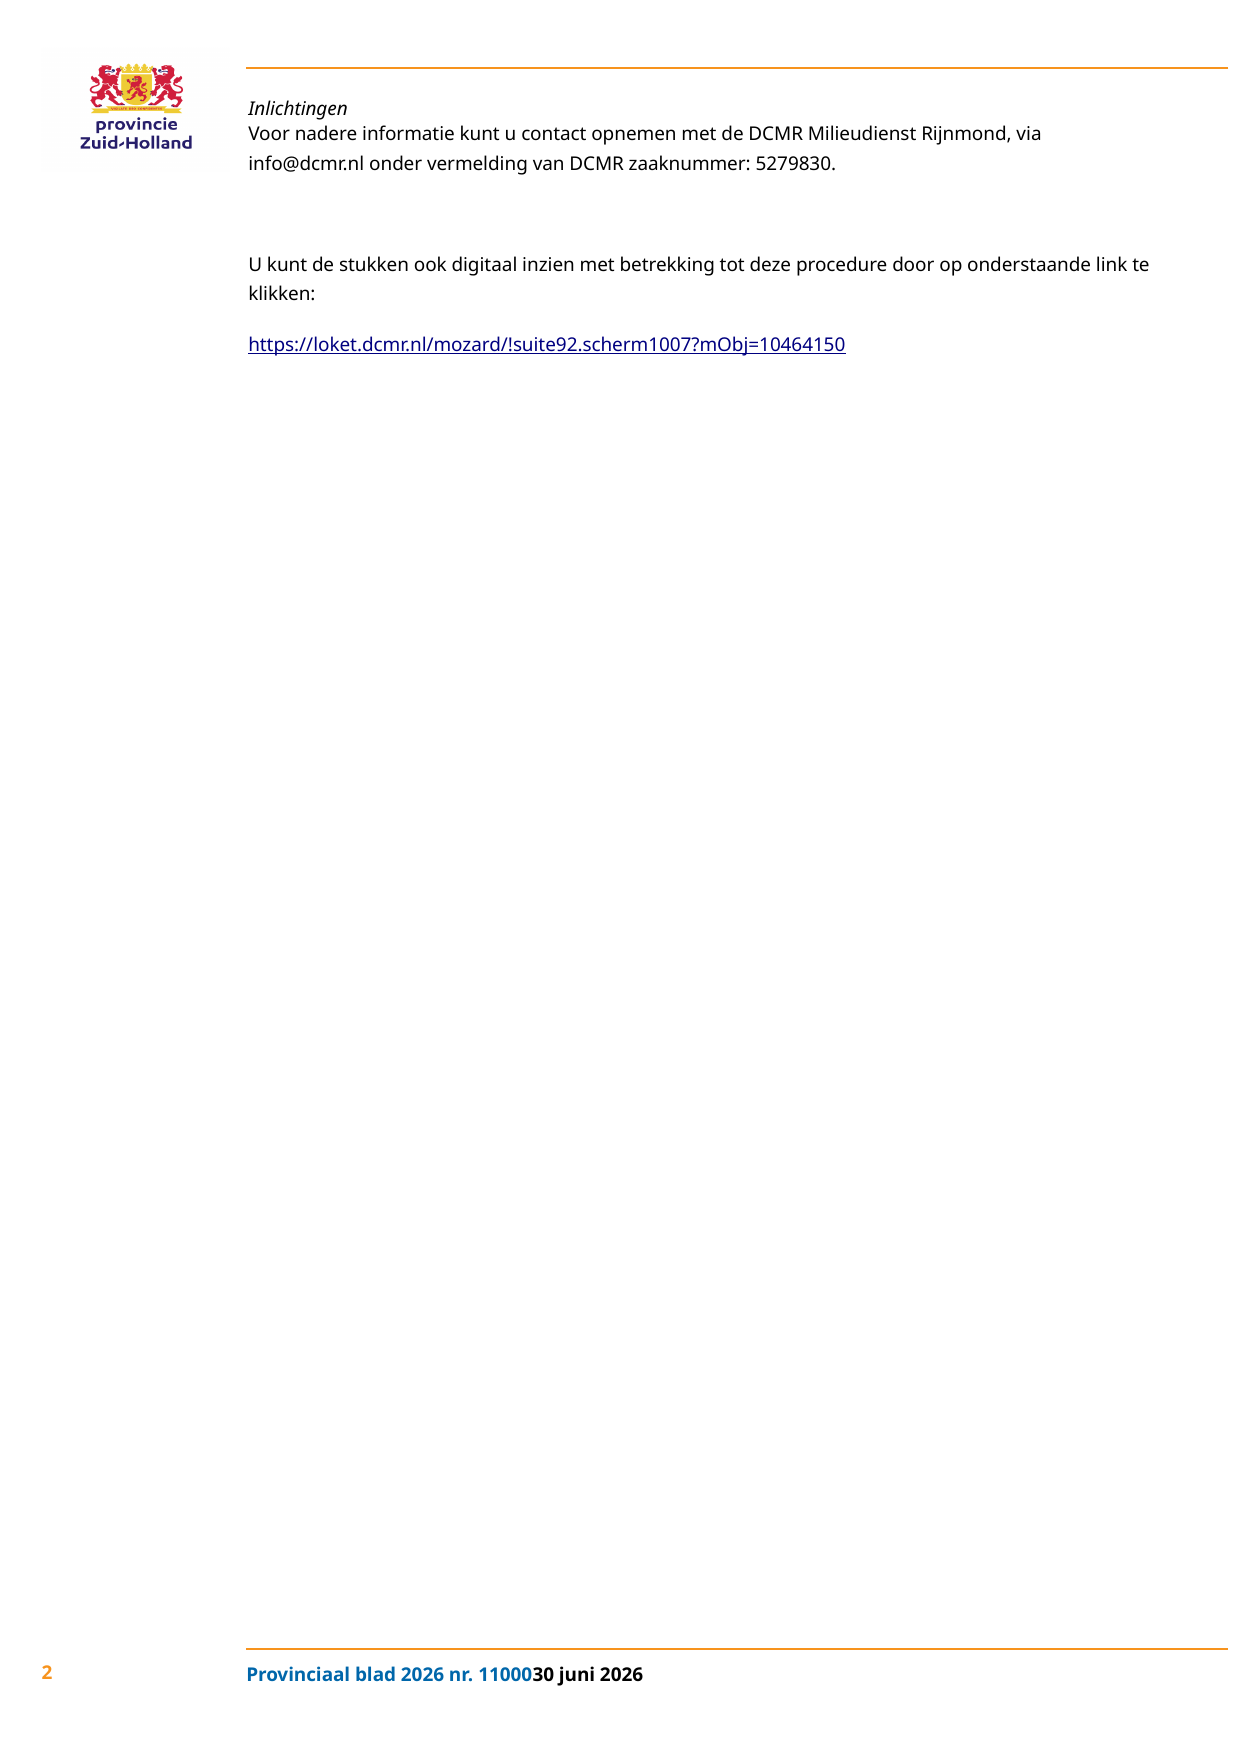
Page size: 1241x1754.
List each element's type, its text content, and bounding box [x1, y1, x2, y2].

text Inlichtingen [248, 95, 1152, 121]
text Voor nadere informatie kunt u contact opnemen met de DCMR Milieudienst Rijnmond, via info@dcmr.nl onder vermelding van DCMR zaaknummer: 5279830. [248, 121, 1152, 176]
text U kunt de stukken ook digitaal inzien met betrekking tot deze procedure door op onderstaande link te klikken: [248, 251, 1152, 306]
picture [41, 47, 231, 172]
text https://loket.dcmr.nl/mozard/!suite92.scherm1007?mObj=10464150 [248, 331, 1152, 357]
